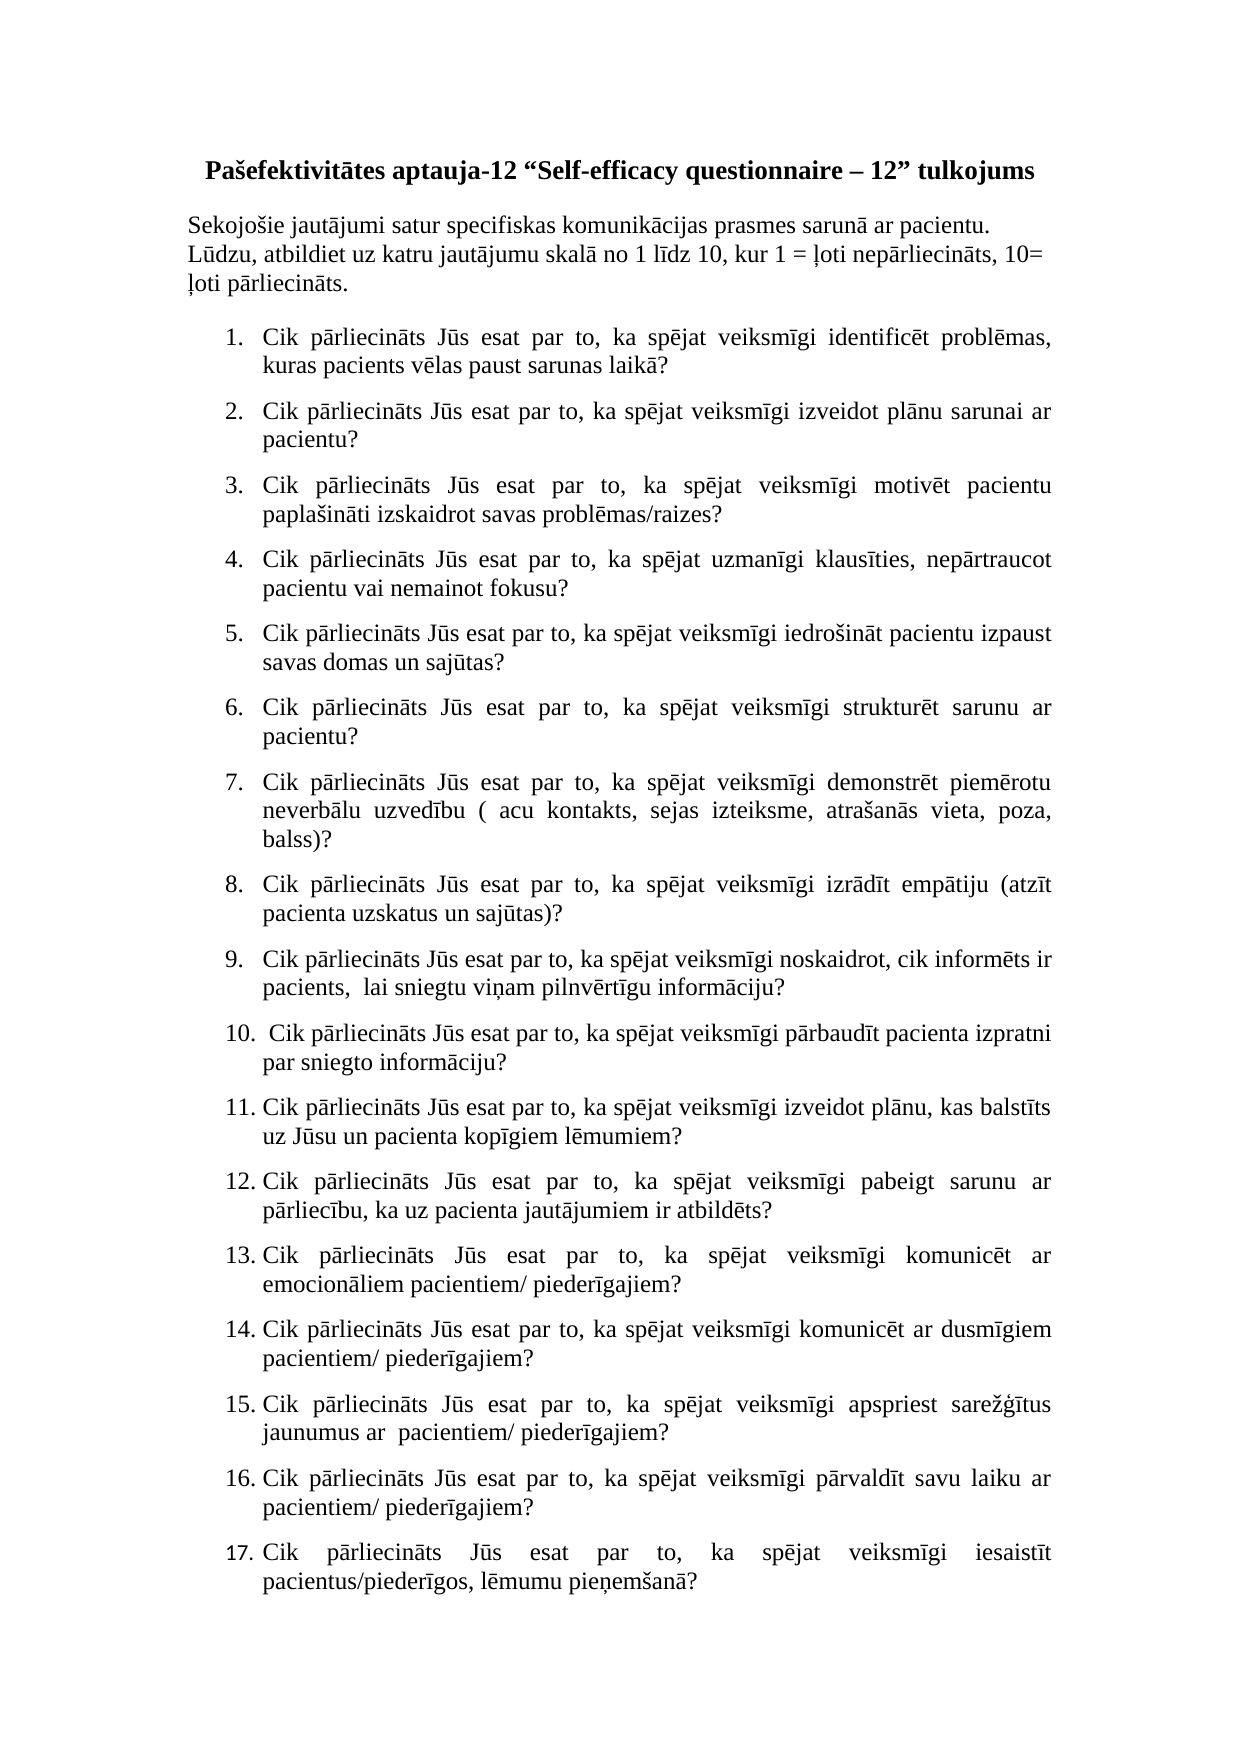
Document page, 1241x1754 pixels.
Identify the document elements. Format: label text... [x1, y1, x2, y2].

list Cik pārliecināts Jūs esat par to, ka spējat veiksmīgi motivēt pacientu paplašināti izskaidrot savas problēmas/raizes? [225, 470, 1053, 527]
subtitle Pašefektivitātes aptauja-12 “Self-efficacy questionnaire – 12” tulkojums [187, 154, 1053, 185]
list Cik pārliecināts Jūs esat par to, ka spējat veiksmīgi noskaidrot, cik informēts ir pacients, lai sniegtu viņam pilnvērtīgu informāciju? [225, 944, 1053, 1001]
list Cik pārliecināts Jūs esat par to, ka spējat veiksmīgi strukturēt sarunu ar pacientu? [225, 692, 1053, 750]
list Cik pārliecināts Jūs esat par to, ka spējat veiksmīgi identificēt problēmas, kuras pacients vēlas paust sarunas laikā? [225, 322, 1053, 379]
list Cik pārliecināts Jūs esat par to, ka spējat veiksmīgi komunicēt ar dusmīgiem pacientiem/ piederīgajiem? [225, 1314, 1053, 1372]
list Cik pārliecināts Jūs esat par to, ka spējat veiksmīgi pārvaldīt savu laiku ar pacientiem/ piederīgajiem? [225, 1463, 1053, 1520]
list Cik pārliecināts Jūs esat par to, ka spējat veiksmīgi pabeigt sarunu ar pārliecību, ka uz pacienta jautājumiem ir atbildēts? [225, 1166, 1053, 1224]
list Cik pārliecināts Jūs esat par to, ka spējat veiksmīgi komunicēt ar emocionāliem pacientiem/ piederīgajiem? [225, 1240, 1053, 1298]
list Cik pārliecināts Jūs esat par to, ka spējat veiksmīgi pārbaudīt pacienta izpratni par sniegto informāciju? [225, 1018, 1053, 1075]
list Cik pārliecināts Jūs esat par to, ka spējat veiksmīgi apspriest sarežģītus jaunumus ar pacientiem/ piederīgajiem? [225, 1389, 1053, 1446]
list Cik pārliecināts Jūs esat par to, ka spējat veiksmīgi iedrošināt pacientu izpaust savas domas un sajūtas? [225, 618, 1053, 676]
list Cik pārliecināts Jūs esat par to, ka spējat veiksmīgi iesaistīt pacientus/piederīgos, lēmumu pieņemšanā? [225, 1537, 1053, 1595]
list Cik pārliecināts Jūs esat par to, ka spējat veiksmīgi izveidot plānu sarunai ar pacientu? [225, 396, 1053, 453]
list Cik pārliecināts Jūs esat par to, ka spējat veiksmīgi izveidot plānu, kas balstīts uz Jūsu un pacienta kopīgiem lēmumiem? [225, 1092, 1053, 1149]
text Sekojošie jautājumi satur specifiskas komunikācijas prasmes sarunā ar pacientu. Lūdzu, atbildiet uz katru jautājumu skalā no 1 līdz 10, kur 1 = ļoti nepārliecināts, 10= ļoti pārliecināts. [187, 210, 1053, 297]
list Cik pārliecināts Jūs esat par to, ka spējat uzmanīgi klausīties, nepārtraucot pacientu vai nemainot fokusu? [225, 544, 1053, 602]
list Cik pārliecināts Jūs esat par to, ka spējat veiksmīgi demonstrēt piemērotu neverbālu uzvedību ( acu kontakts, sejas izteiksme, atrašanās vieta, poza, balss)? [225, 767, 1053, 853]
list Cik pārliecināts Jūs esat par to, ka spējat veiksmīgi izrādīt empātiju (atzīt pacienta uzskatus un sajūtas)? [225, 869, 1053, 927]
